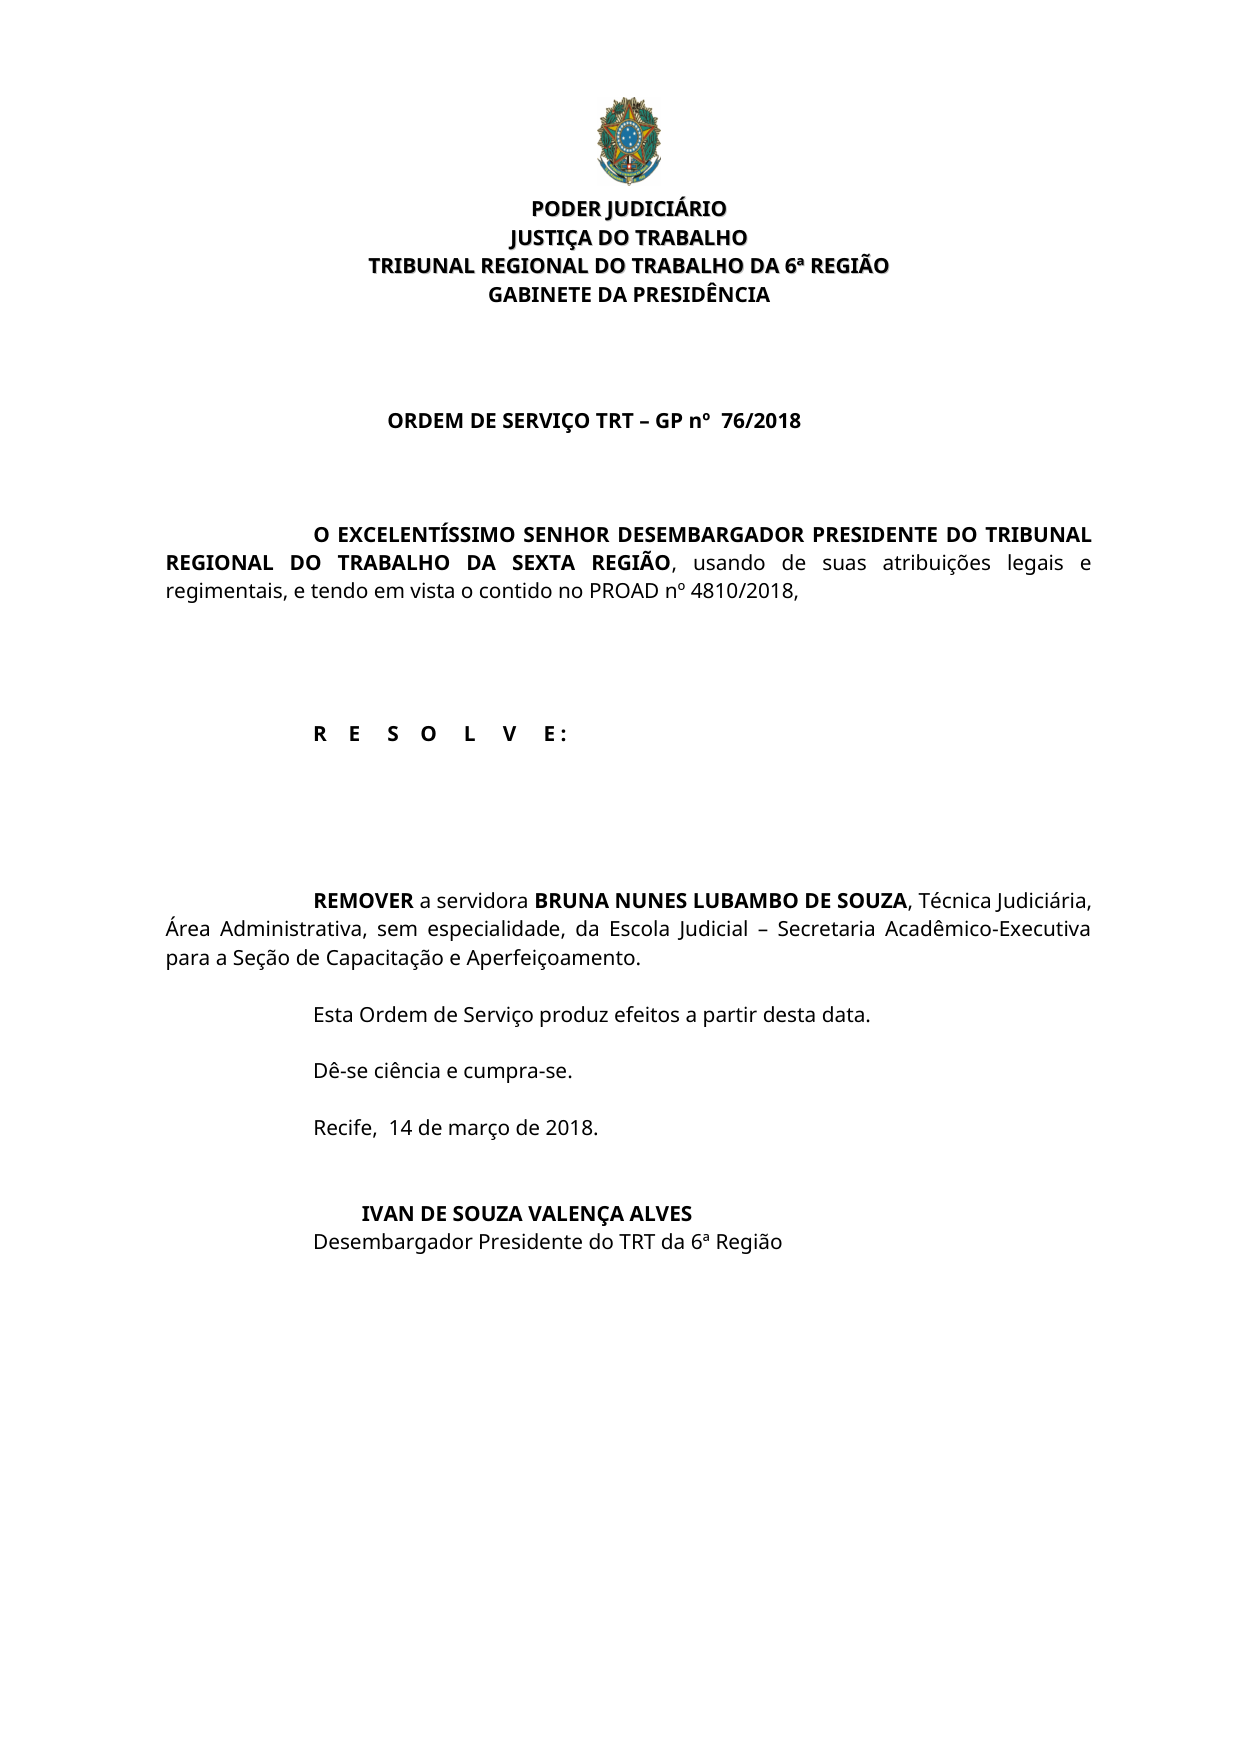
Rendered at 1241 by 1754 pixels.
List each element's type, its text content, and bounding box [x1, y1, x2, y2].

subtitle ORDEM DE SERVIÇO TRT – GP nº 76/2018 [165, 406, 1092, 434]
text Desembargador Presidente do TRT da 6ª Região [239, 1227, 1093, 1256]
text Dê-se ciência e cumpra-se. [239, 1057, 1090, 1085]
text IVAN DE SOUZA VALENÇA ALVES [165, 1199, 1093, 1227]
text O EXCELENTÍSSIMO SENHOR DESEMBARGADOR PRESIDENTE DO TRIBUNAL REGIONAL DO TRABALHO DA SEXTA REGIÃO, usando de suas atribuições legais e regimentais, e tendo em vista o contido no PROAD nº 4810/2018, [165, 520, 1092, 605]
picture [597, 97, 661, 186]
text Esta Ordem de Serviço produz efeitos a partir desta data. [165, 1000, 1090, 1028]
text REMOVER a servidora BRUNA NUNES LUBAMBO DE SOUZA, Técnica Judiciária, Área Administrativa, sem especialidade, da Escola Judicial – Secretaria Acadêmico-Executiva para a Seção de Capacitação e Aperfeiçoamento. [165, 886, 1092, 971]
text PODER JUDICIÁRIO [165, 194, 1092, 223]
text JUSTIÇA DO TRABALHO [165, 223, 1092, 251]
text Recife, 14 de março de 2018. [165, 1113, 1090, 1142]
text GABINETE DA PRESIDÊNCIA [165, 280, 1092, 308]
text TRIBUNAL REGIONAL DO TRABALHO DA 6ª REGIÃO [165, 251, 1092, 280]
text R E S O L V E : [165, 719, 1092, 747]
